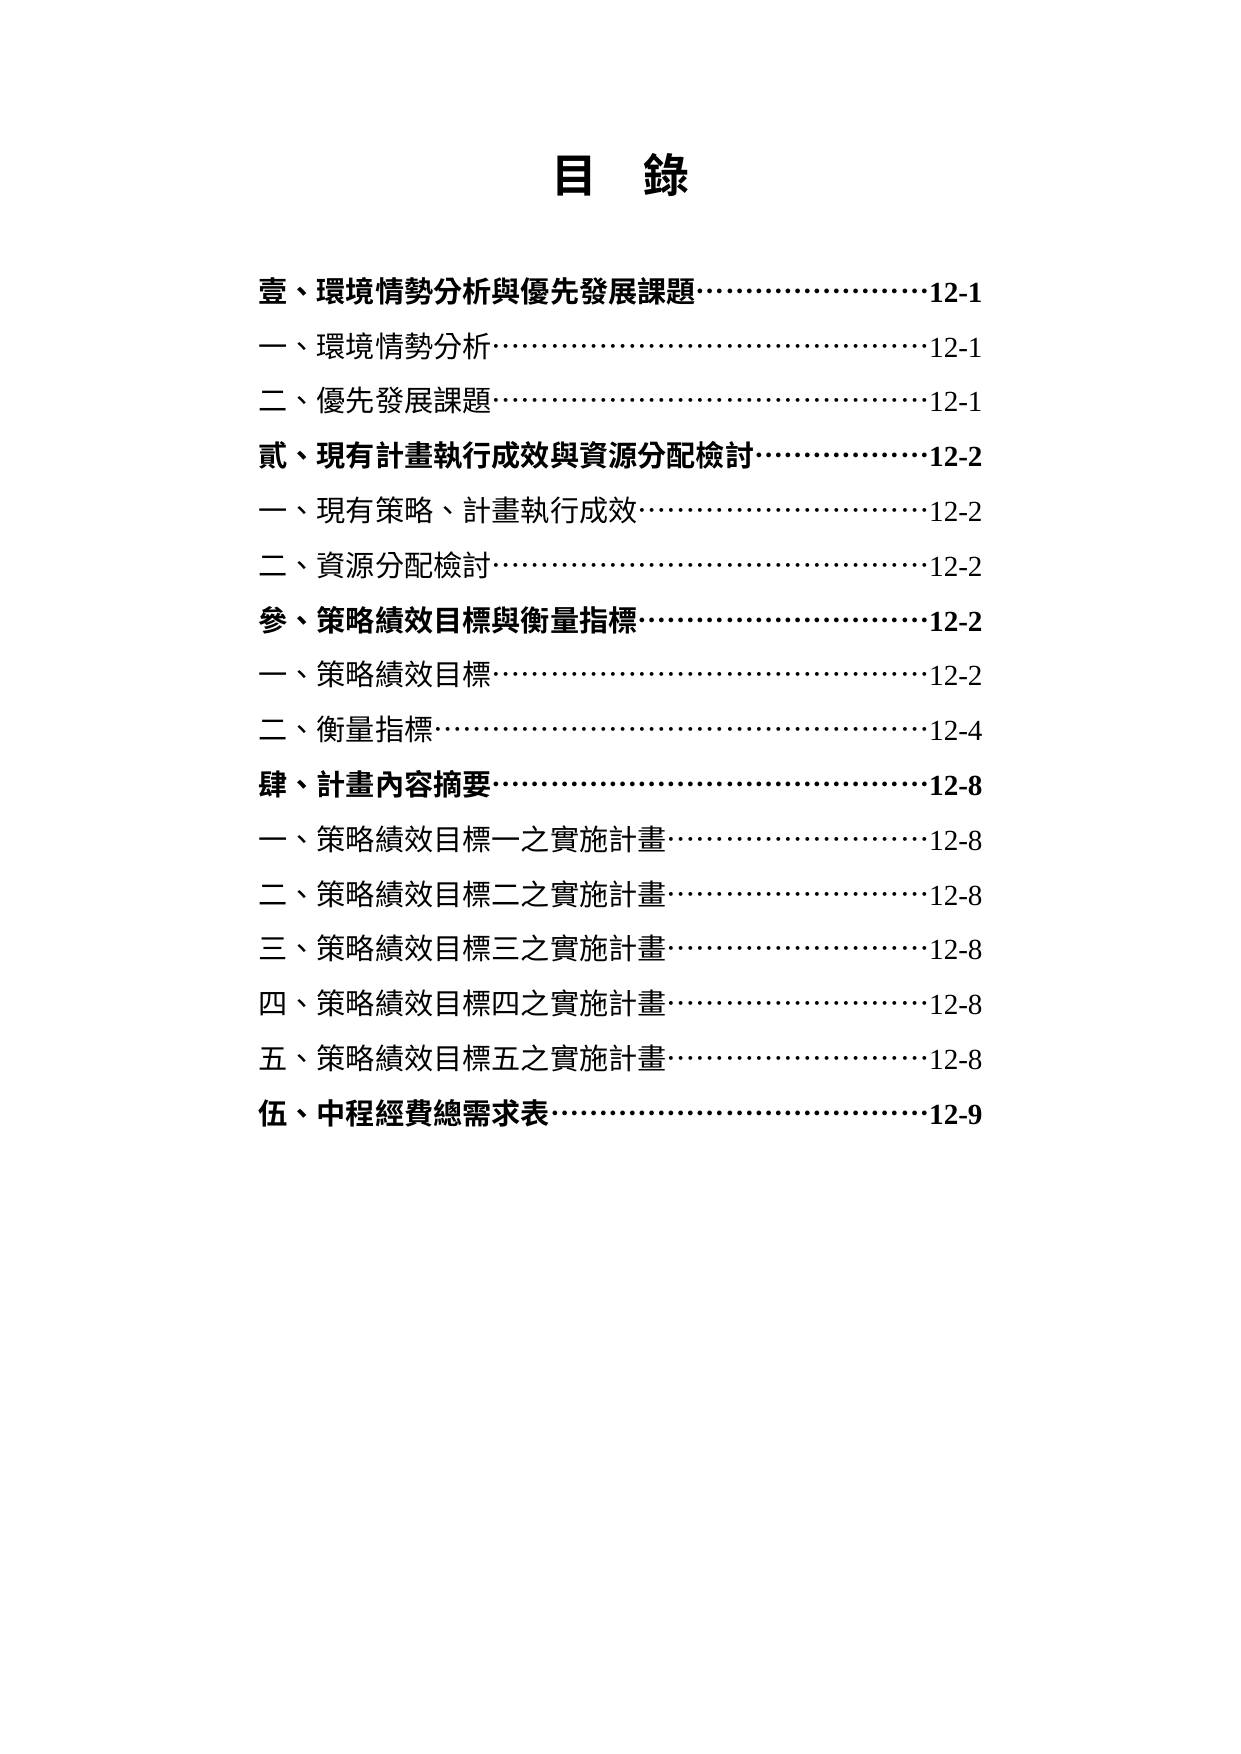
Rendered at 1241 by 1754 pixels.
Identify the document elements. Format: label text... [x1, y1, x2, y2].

text 目 錄 [88, 139, 1152, 206]
text 二、優先發展課題………………………………………12-1 [88, 378, 1152, 420]
text 肆、計畫內容摘要………………………………………12-8 [88, 761, 1152, 804]
text 二、資源分配檢討………………………………………12-2 [88, 542, 1152, 584]
text 一、策略績效目標一之實施計畫………………………12-8 [88, 816, 1152, 858]
text 壹、環境情勢分析與優先發展課題……………………12-1 [88, 268, 1152, 311]
text 貳、現有計畫執行成效與資源分配檢討………………12-2 [88, 433, 1152, 475]
text 伍、中程經費總需求表…………………………………12-9 [88, 1090, 1152, 1132]
text 一、策略績效目標………………………………………12-2 [88, 652, 1152, 694]
text 二、衡量指標……………………………………………12-4 [88, 707, 1152, 749]
text 參、策略績效目標與衡量指標…………………………12-2 [88, 597, 1152, 639]
text 一、現有策略、計畫執行成效…………………………12-2 [88, 487, 1152, 530]
text 五、策略績效目標五之實施計畫………………………12-8 [88, 1035, 1152, 1078]
text 三、策略績效目標三之實施計畫………………………12-8 [88, 926, 1152, 968]
text 二、策略績效目標二之實施計畫………………………12-8 [88, 871, 1152, 913]
text 四、策略績效目標四之實施計畫………………………12-8 [88, 981, 1152, 1023]
text 一、環境情勢分析………………………………………12-1 [88, 323, 1152, 365]
